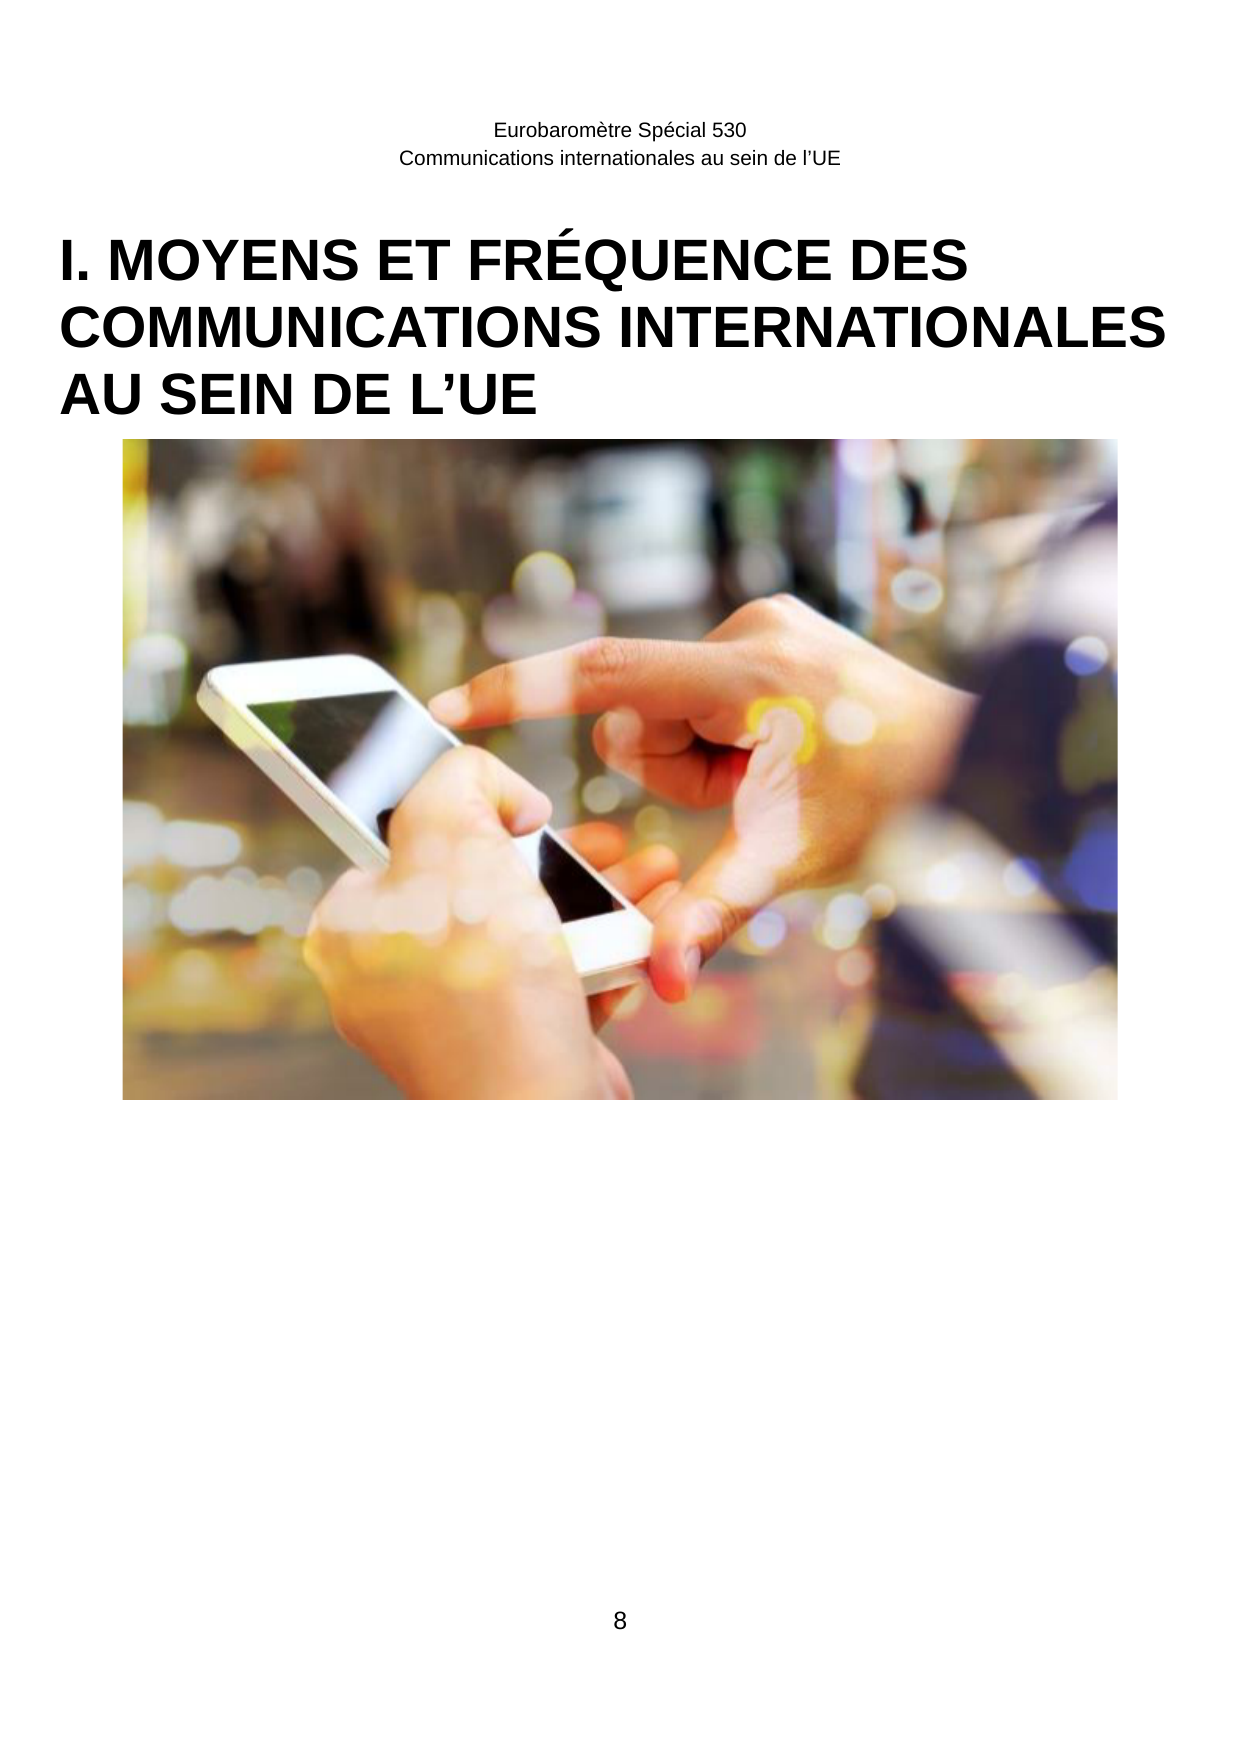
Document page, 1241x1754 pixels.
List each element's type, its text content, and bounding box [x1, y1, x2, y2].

picture [122, 439, 1118, 1100]
subtitle I. MOYENS ET FRÉQUENCE DES COMMUNICATIONS INTERNATIONALES AU SEIN DE L’UE [59, 225, 1181, 427]
